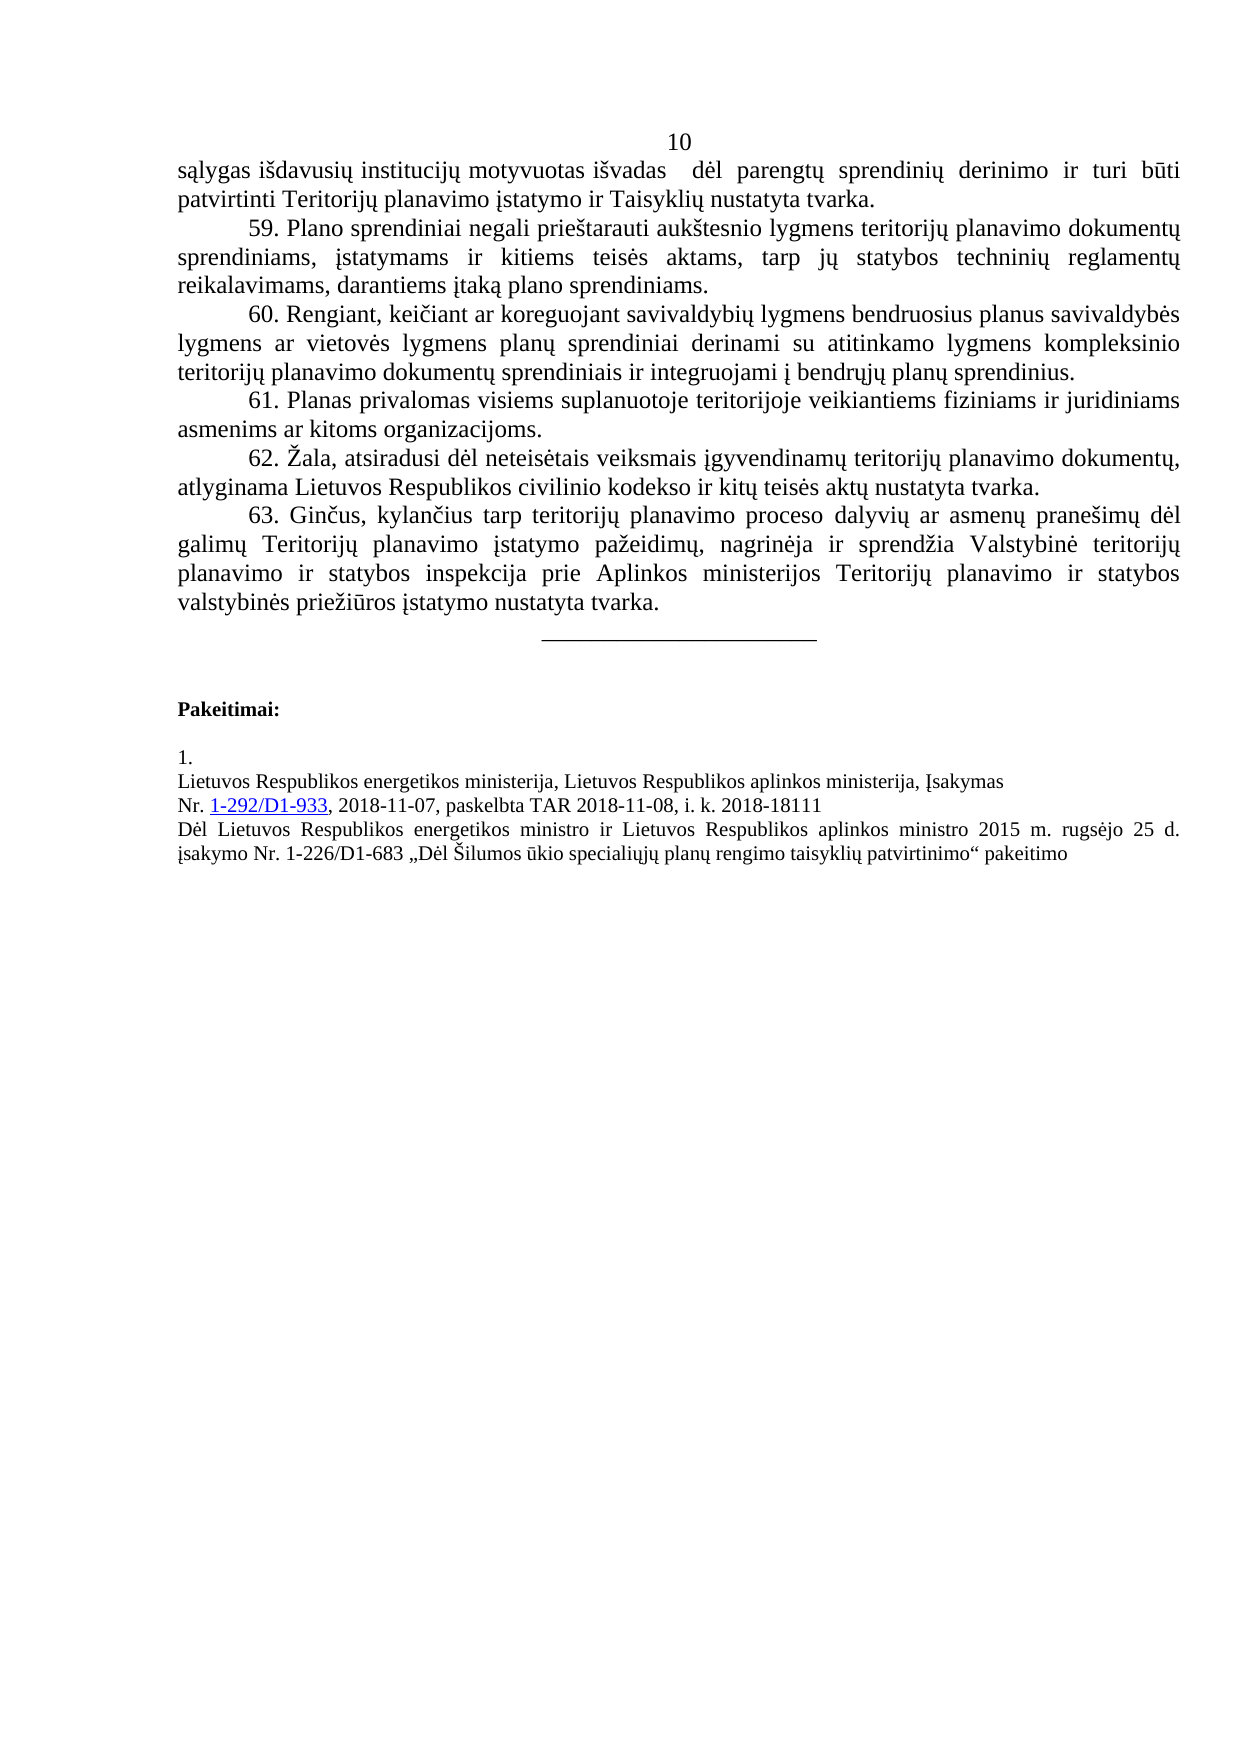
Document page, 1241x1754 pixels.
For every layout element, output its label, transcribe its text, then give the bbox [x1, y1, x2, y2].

text Dėl Lietuvos Respublikos energetikos ministro ir Lietuvos Respublikos aplinkos ministro 2015 m. rugsėjo 25 d. įsakymo Nr. 1-226/D1-683 „Dėl Šilumos ūkio specialiųjų planų rengimo taisyklių patvirtinimo“ pakeitimo [177, 817, 1181, 865]
text Nr. 1-292/D1-933, 2018-11-07, paskelbta TAR 2018-11-08, i. k. 2018-18111 [177, 793, 1181, 817]
text 61. Planas privalomas visiems suplanuotoje teritorijoje veikiantiems fiziniams ir juridiniams asmenims ar kitoms organizacijoms. [177, 386, 1181, 443]
text ______________________ [177, 616, 1181, 644]
text sąlygas išdavusių institucijų motyvuotas išvadas dėl parengtų sprendinių derinimo ir turi būti patvirtinti Teritorijų planavimo įstatymo ir Taisyklių nustatyta tvarka. [177, 156, 1181, 213]
text 62. Žala, atsiradusi dėl neteisėtais veiksmais įgyvendinamų teritorijų planavimo dokumentų, atlyginama Lietuvos Respublikos civilinio kodekso ir kitų teisės aktų nustatyta tvarka. [177, 443, 1181, 501]
text Lietuvos Respublikos energetikos ministerija, Lietuvos Respublikos aplinkos ministerija, Įsakymas [177, 769, 1181, 793]
text 60. Rengiant, keičiant ar koreguojant savivaldybių lygmens bendruosius planus savivaldybės lygmens ar vietovės lygmens planų sprendiniai derinami su atitinkamo lygmens kompleksinio teritorijų planavimo dokumentų sprendiniais ir integruojami į bendrųjų planų sprendinius. [177, 299, 1181, 386]
text Pakeitimai: [177, 697, 1181, 721]
text 59. Plano sprendiniai negali prieštarauti aukštesnio lygmens teritorijų planavimo dokumentų sprendiniams, įstatymams ir kitiems teisės aktams, tarp jų statybos techninių reglamentų reikalavimams, darantiems įtaką plano sprendiniams. [177, 213, 1181, 299]
text 63. Ginčus, kylančius tarp teritorijų planavimo proceso dalyvių ar asmenų pranešimų dėl galimų Teritorijų planavimo įstatymo pažeidimų, nagrinėja ir sprendžia Valstybinė teritorijų planavimo ir statybos inspekcija prie Aplinkos ministerijos Teritorijų planavimo ir statybos valstybinės priežiūros įstatymo nustatyta tvarka. [177, 501, 1181, 616]
text 1. [177, 745, 1181, 769]
